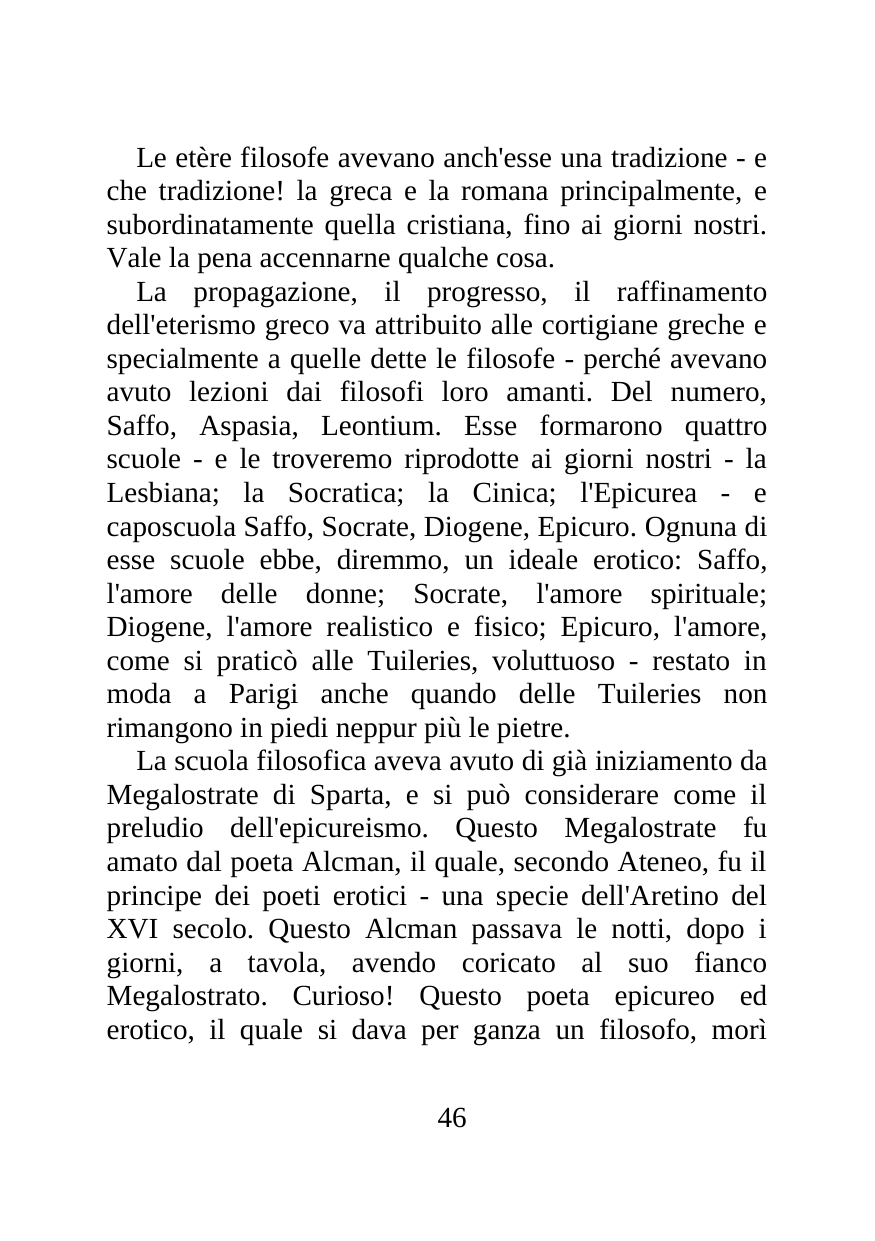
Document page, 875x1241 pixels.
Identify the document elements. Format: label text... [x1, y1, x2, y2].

text La scuola filosofica aveva avuto di già iniziamento da Megalostrate di Sparta, e si può considerare come il preludio dell'epicureismo. Questo Megalostrate fu amato dal poeta Alcman, il quale, secondo Ateneo, fu il principe dei poeti erotici - una specie dell'Aretino del XVI secolo. Questo Alcman passava le notti, dopo i giorni, a tavola, avendo coricato al suo fianco Megalostrato. Curioso! Questo poeta epicureo ed erotico, il quale si dava per ganza un filosofo, morì [106, 743, 768, 1045]
text Le etère filosofe avevano anch'esse una tradizione - e che tradizione! la greca e la romana principalmente, e subordinatamente quella cristiana, fino ai giorni nostri. Vale la pena accennarne qualche cosa. [106, 140, 768, 274]
text La propagazione, il progresso, il raffinamento dell'eterismo greco va attribuito alle cortigiane greche e specialmente a quelle dette le filosofe - perché avevano avuto lezioni dai filosofi loro amanti. Del numero, Saffo, Aspasia, Leontium. Esse formarono quattro scuole - e le troveremo riprodotte ai giorni nostri - la Lesbiana; la Socratica; la Cinica; l'Epicurea - e caposcuola Saffo, Socrate, Diogene, Epicuro. Ognuna di esse scuole ebbe, diremmo, un ideale erotico: Saffo, l'amore delle donne; Socrate, l'amore spirituale; Diogene, l'amore realistico e fisico; Epicuro, l'amore, come si praticò alle Tuileries, voluttuoso - restato in moda a Parigi anche quando delle Tuileries non rimangono in piedi neppur più le pietre. [106, 274, 768, 743]
